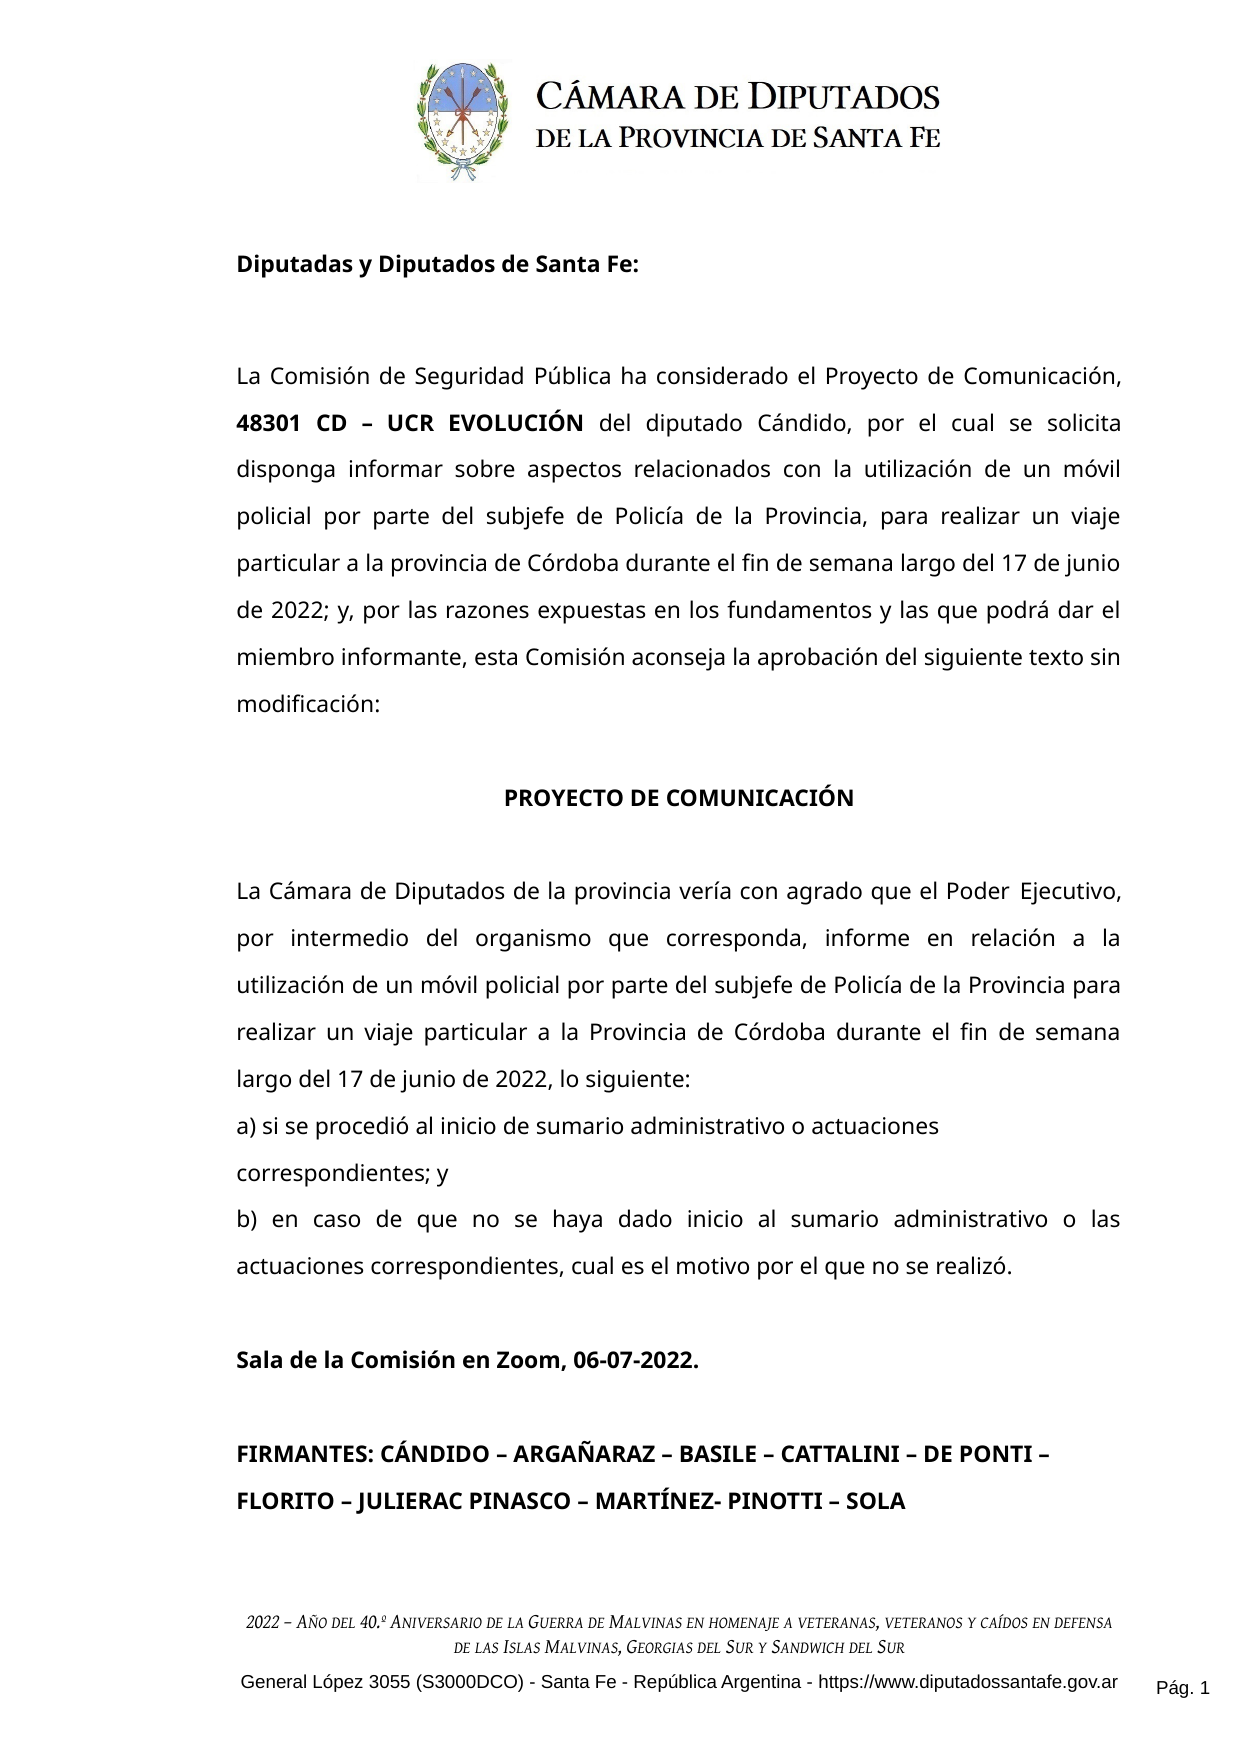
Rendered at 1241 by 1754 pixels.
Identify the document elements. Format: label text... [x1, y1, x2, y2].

text FIRMANTES: CÁNDIDO – ARGAÑARAZ – BASILE – CATTALINI – DE PONTI – FLORITO – JULIERAC PINASCO – MARTÍNEZ- PINOTTI – SOLA [236, 1438, 1122, 1516]
text La Comisión de Seguridad Pública ha considerado el Proyecto de Comunicación, 48301 CD – UCR EVOLUCIÓN del diputado Cándido, por el cual se solicita disponga informar sobre aspectos relacionados con la utilización de un móvil policial por parte del subjefe de Policía de la Provincia, para realizar un viaje particular a la provincia de Córdoba durante el fin de semana largo del 17 de junio de 2022; y, por las razones expuestas en los fundamentos y las que podrá dar el miembro informante, esta Comisión aconseja la aprobación del siguiente texto sin modificación: [236, 360, 1122, 719]
text PROYECTO DE COMUNICACIÓN [236, 782, 1122, 813]
text Diputadas y Diputados de Santa Fe: [236, 248, 1122, 279]
text correspondientes; y [236, 1157, 1122, 1188]
text La Cámara de Diputados de la provincia vería con agrado que el Poder Ejecutivo, por intermedio del organismo que corresponda, informe en relación a la utilización de un móvil policial por parte del subjefe de Policía de la Provincia para realizar un viaje particular a la Provincia de Córdoba durante el fin de semana largo del 17 de junio de 2022, lo siguiente: [236, 875, 1122, 1094]
text Sala de la Comisión en Zoom, 06-07-2022. [236, 1344, 1122, 1375]
text a) si se procedió al inicio de sumario administrativo o actuaciones [236, 1110, 1122, 1141]
picture [413, 59, 945, 183]
text b) en caso de que no se haya dado inicio al sumario administrativo o las actuaciones correspondientes, cual es el motivo por el que no se realizó. [236, 1203, 1122, 1282]
